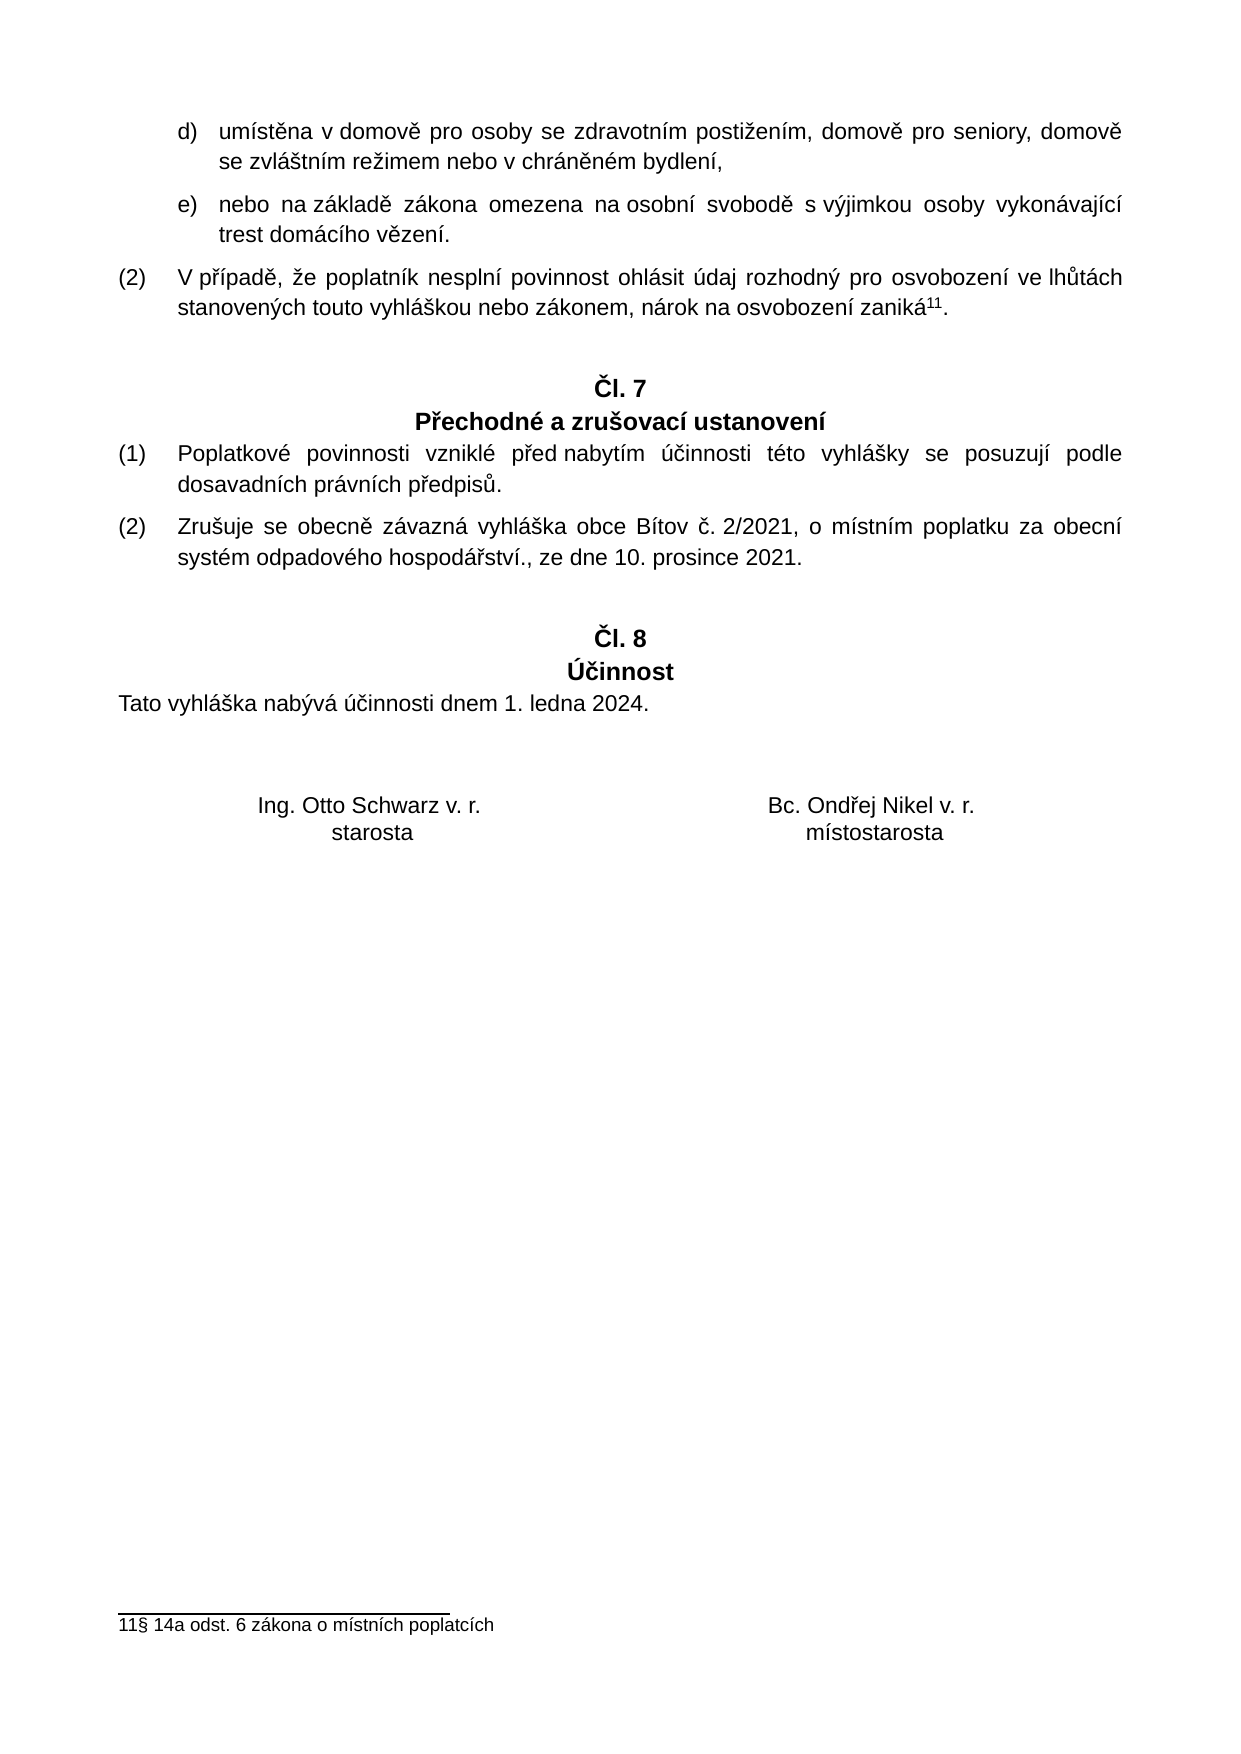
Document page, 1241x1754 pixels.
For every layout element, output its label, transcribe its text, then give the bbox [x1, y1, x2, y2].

list § 14a odst. 6 zákona o místních poplatcích [118, 1614, 1122, 1635]
table_cell [118, 851, 620, 969]
list V případě, že poplatník nesplní povinnost ohlásit údaj rozhodný pro osvobození ve lhůtách stanovených touto vyhláškou nebo zákonem, nárok na osvobození zaniká. [118, 264, 1122, 321]
subtitle Čl. 8 Účinnost [118, 624, 1122, 686]
text Tato vyhláška nabývá účinnosti dnem 1. ledna 2024. [118, 690, 1122, 716]
list nebo na základě zákona omezena na osobní svobodě s výjimkou osoby vykonávající trest domácího vězení. [177, 191, 1122, 248]
table_header Ing. Otto Schwarz v. r. starosta [118, 733, 620, 851]
list Zrušuje se obecně závazná vyhláška obce Bítov č. 2/2021, o místním poplatku za obecní systém odpadového hospodářství., ze dne 10. prosince 2021. [118, 513, 1122, 570]
list umístěna v domově pro osoby se zdravotním postižením, domově pro seniory, domově se zvláštním režimem nebo v chráněném bydlení, [177, 118, 1122, 175]
table_cell [620, 851, 1122, 969]
table_header Bc. Ondřej Nikel v. r. místostarosta [620, 733, 1122, 851]
subtitle Čl. 7 Přechodné a zrušovací ustanovení [118, 374, 1122, 436]
list Poplatkové povinnosti vzniklé před nabytím účinnosti této vyhlášky se posuzují podle dosavadních právních předpisů. [118, 440, 1122, 497]
